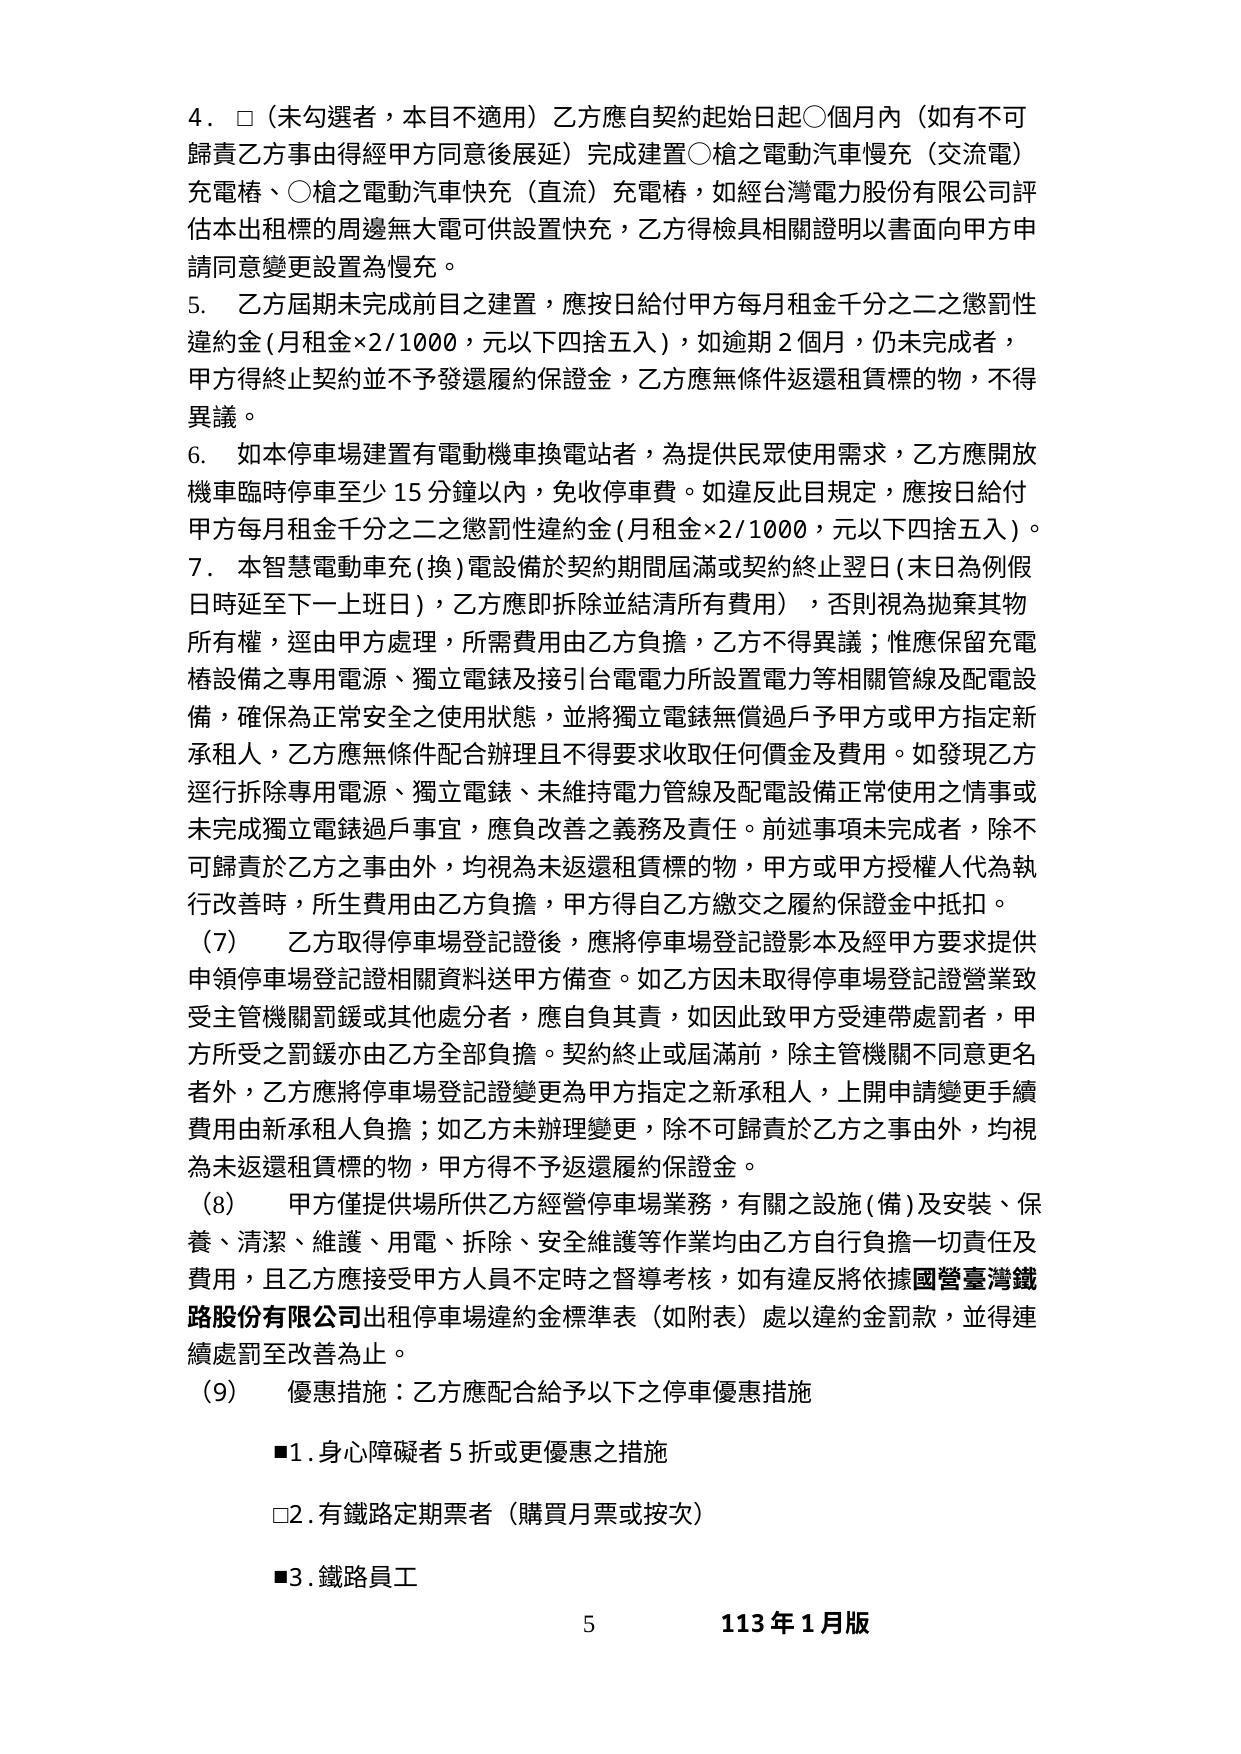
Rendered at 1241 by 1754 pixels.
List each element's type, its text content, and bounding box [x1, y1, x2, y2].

list 優惠措施：乙方應配合給予以下之停車優惠措施 [187, 1371, 1047, 1409]
list 乙方取得停車場登記證後，應將停車場登記證影本及經甲方要求提供申領停車場登記證相關資料送甲方備查。如乙方因未取得停車場登記證營業致受主管機關罰鍰或其他處分者，應自負其責，如因此致甲方受連帶處罰者，甲方所受之罰鍰亦由乙方全部負擔。契約終止或屆滿前，除主管機關不同意更名者外，乙方應將停車場登記證變更為甲方指定之新承租人，上開申請變更手續費用由新承租人負擔；如乙方未辦理變更，除不可歸責於乙方之事由外，均視為未返還租賃標的物，甲方得不予返還履約保證金。 [187, 921, 1047, 1184]
text □2.有鐵路定期票者（購買月票或按次） [273, 1471, 1053, 1534]
text ■3.鐵路員工 [273, 1534, 1053, 1596]
list 乙方屆期未完成前目之建置，應按日給付甲方每月租金千分之二之懲罰性違約金(月租金×2/1000，元以下四捨五入)，如逾期2個月，仍未完成者，甲方得終止契約並不予發還履約保證金，乙方應無條件返還租賃標的物，不得異議。 [187, 284, 1047, 434]
list 甲方僅提供場所供乙方經營停車場業務，有關之設施(備)及安裝、保養、清潔、維護、用電、拆除、安全維護等作業均由乙方自行負擔一切責任及費用，且乙方應接受甲方人員不定時之督導考核，如有違反將依據國營臺灣鐵路股份有限公司出租停車場違約金標準表（如附表）處以違約金罰款，並得連續處罰至改善為止。 [187, 1184, 1047, 1371]
text ■1.身心障礙者5折或更優惠之措施 [273, 1409, 1053, 1471]
list 本智慧電動車充(換)電設備於契約期間屆滿或契約終止翌日(末日為例假日時延至下一上班日)，乙方應即拆除並結清所有費用），否則視為拋棄其物所有權，逕由甲方處理，所需費用由乙方負擔，乙方不得異議；惟應保留充電樁設備之專用電源、獨立電錶及接引台電電力所設置電力等相關管線及配電設備，確保為正常安全之使用狀態，並將獨立電錶無償過戶予甲方或甲方指定新承租人，乙方應無條件配合辦理且不得要求收取任何價金及費用。如發現乙方逕行拆除專用電源、獨立電錶、未維持電力管線及配電設備正常使用之情事或未完成獨立電錶過戶事宜，應負改善之義務及責任。前述事項未完成者，除不可歸責於乙方之事由外，均視為未返還租賃標的物，甲方或甲方授權人代為執行改善時，所生費用由乙方負擔，甲方得自乙方繳交之履約保證金中抵扣。 [187, 546, 1047, 921]
list □（未勾選者，本目不適用）乙方應自契約起始日起○個月內（如有不可歸責乙方事由得經甲方同意後展延）完成建置○槍之電動汽車慢充（交流電）充電樁、○槍之電動汽車快充（直流）充電樁，如經台灣電力股份有限公司評估本出租標的周邊無大電可供設置快充，乙方得檢具相關證明以書面向甲方申請同意變更設置為慢充。 [187, 96, 1047, 284]
list 如本停車場建置有電動機車換電站者，為提供民眾使用需求，乙方應開放機車臨時停車至少15分鐘以內，免收停車費。如違反此目規定，應按日給付甲方每月租金千分之二之懲罰性違約金(月租金×2/1000，元以下四捨五入)。 [187, 434, 1047, 546]
